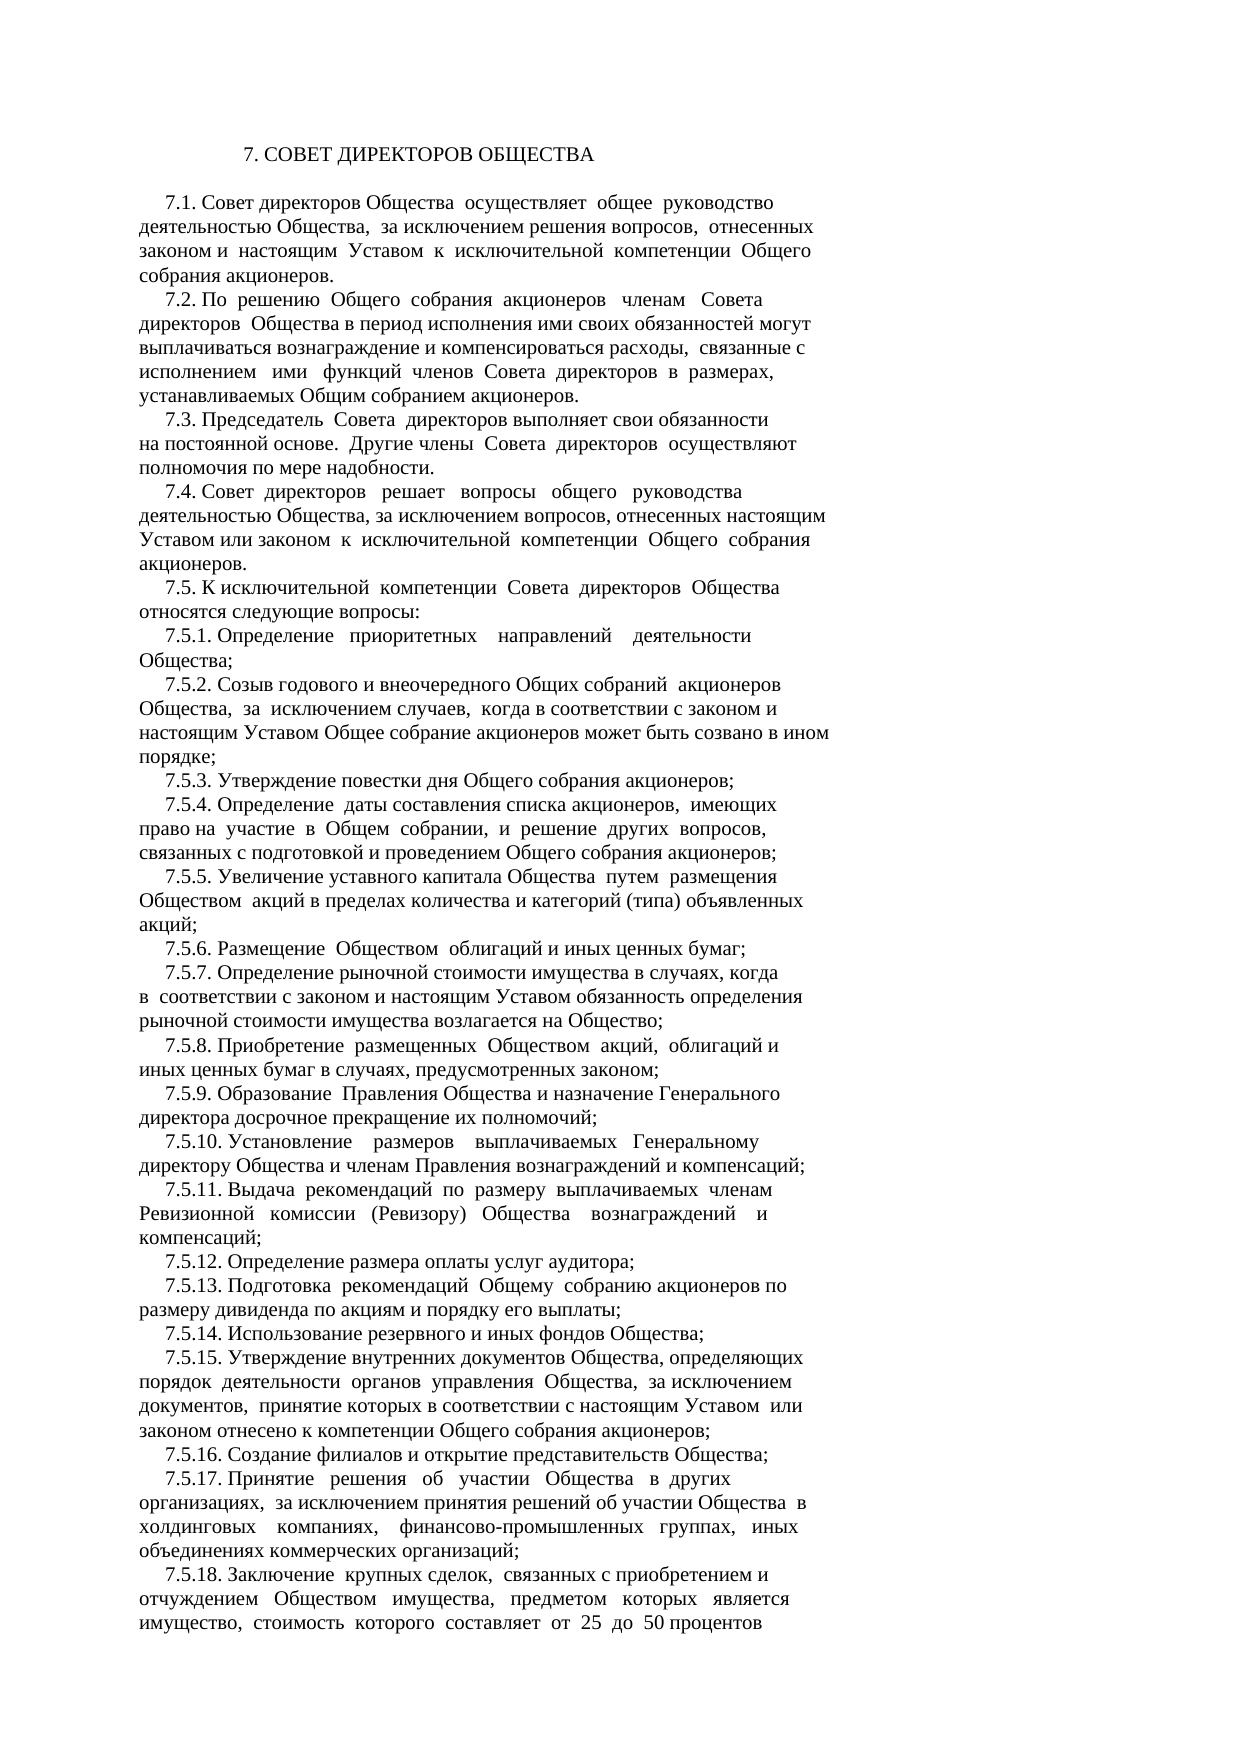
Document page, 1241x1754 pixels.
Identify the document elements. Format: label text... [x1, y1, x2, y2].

text 7.2. По решению Общего собрания акционеров членам Совета [118, 287, 1122, 311]
text 7.5.15. Утверждение внутренних документов Общества, определяющих [118, 1345, 1122, 1369]
text 7.5.8. Приобретение размещенных Обществом акций, облигаций и [118, 1032, 1122, 1057]
text имущество, стоимость которого составляет от 25 до 50 процентов [118, 1610, 1122, 1634]
text 7.5.6. Размещение Обществом облигаций и иных ценных бумаг; [118, 936, 1122, 960]
text Общества, за исключением случаев, когда в соответствии с законом и [118, 696, 1122, 720]
text 7.5. К исключительной компетенции Совета директоров Общества [118, 575, 1122, 599]
text настоящим Уставом Общее собрание акционеров может быть созвано в ином [118, 720, 1122, 744]
text 7. СОВЕТ ДИРЕКТОРОВ ОБЩЕСТВА [118, 142, 1122, 166]
text акционеров. [118, 551, 1122, 575]
text акций; [118, 912, 1122, 936]
text 7.5.11. Выдача рекомендаций по размеру выплачиваемых членам [118, 1177, 1122, 1201]
text 7.5.7. Определение рыночной стоимости имущества в случаях, когда [118, 960, 1122, 984]
text в соответствии с законом и настоящим Уставом обязанность определения [118, 984, 1122, 1008]
text связанных с подготовкой и проведением Общего собрания акционеров; [118, 840, 1122, 864]
text объединениях коммерческих организаций; [118, 1538, 1122, 1562]
text 7.1. Совет директоров Общества осуществляет общее руководство [118, 190, 1122, 214]
text 7.5.17. Принятие решения об участии Общества в других [118, 1466, 1122, 1490]
text 7.5.2. Созыв годового и внеочередного Общих собраний акционеров [118, 672, 1122, 696]
text иных ценных бумаг в случаях, предусмотренных законом; [118, 1057, 1122, 1081]
text документов, принятие которых в соответствии с настоящим Уставом или [118, 1393, 1122, 1417]
text Уставом или законом к исключительной компетенции Общего собрания [118, 527, 1122, 551]
text полномочия по мере надобности. [118, 455, 1122, 479]
text устанавливаемых Общим собранием акционеров. [118, 383, 1122, 407]
text 7.4. Совет директоров решает вопросы общего руководства [118, 479, 1122, 503]
text 7.5.18. Заключение крупных сделок, связанных с приобретением и [118, 1562, 1122, 1586]
text 7.5.13. Подготовка рекомендаций Общему собранию акционеров по [118, 1273, 1122, 1297]
text 7.5.5. Увеличение уставного капитала Общества путем размещения [118, 864, 1122, 888]
text холдинговых компаниях, финансово-промышленных группах, иных [118, 1514, 1122, 1538]
text рыночной стоимости имущества возлагается на Общество; [118, 1008, 1122, 1032]
text 7.5.9. Образование Правления Общества и назначение Генерального [118, 1081, 1122, 1105]
text собрания акционеров. [118, 262, 1122, 287]
text Ревизионной комиссии (Ревизору) Общества вознаграждений и [118, 1201, 1122, 1225]
text на постоянной основе. Другие члены Совета директоров осуществляют [118, 431, 1122, 455]
text законом отнесено к компетенции Общего собрания акционеров; [118, 1417, 1122, 1442]
text деятельностью Общества, за исключением вопросов, отнесенных настоящим [118, 503, 1122, 527]
text организациях, за исключением принятия решений об участии Общества в [118, 1490, 1122, 1514]
text директору Общества и членам Правления вознаграждений и компенсаций; [118, 1153, 1122, 1177]
text компенсаций; [118, 1225, 1122, 1249]
text размеру дивиденда по акциям и порядку его выплаты; [118, 1297, 1122, 1321]
text выплачиваться вознаграждение и компенсироваться расходы, связанные с [118, 335, 1122, 359]
text директоров Общества в период исполнения ими своих обязанностей могут [118, 311, 1122, 335]
text отчуждением Обществом имущества, предметом которых является [118, 1586, 1122, 1610]
text Обществом акций в пределах количества и категорий (типа) объявленных [118, 888, 1122, 912]
text директора досрочное прекращение их полномочий; [118, 1105, 1122, 1129]
text 7.5.1. Определение приоритетных направлений деятельности [118, 623, 1122, 647]
text порядке; [118, 744, 1122, 768]
text 7.5.14. Использование резервного и иных фондов Общества; [118, 1321, 1122, 1345]
text законом и настоящим Уставом к исключительной компетенции Общего [118, 238, 1122, 262]
text деятельностью Общества, за исключением решения вопросов, отнесенных [118, 214, 1122, 238]
text 7.5.3. Утверждение повестки дня Общего собрания акционеров; [118, 768, 1122, 792]
text право на участие в Общем собрании, и решение других вопросов, [118, 816, 1122, 840]
text исполнением ими функций членов Совета директоров в размерах, [118, 359, 1122, 383]
text 7.5.4. Определение даты составления списка акционеров, имеющих [118, 792, 1122, 816]
text 7.5.16. Создание филиалов и открытие представительств Общества; [118, 1442, 1122, 1466]
text относятся следующие вопросы: [118, 599, 1122, 623]
text 7.5.12. Определение размера оплаты услуг аудитора; [118, 1249, 1122, 1273]
text 7.3. Председатель Совета директоров выполняет свои обязанности [118, 407, 1122, 431]
text порядок деятельности органов управления Общества, за исключением [118, 1369, 1122, 1393]
text 7.5.10. Установление размеров выплачиваемых Генеральному [118, 1129, 1122, 1153]
text Общества; [118, 647, 1122, 672]
